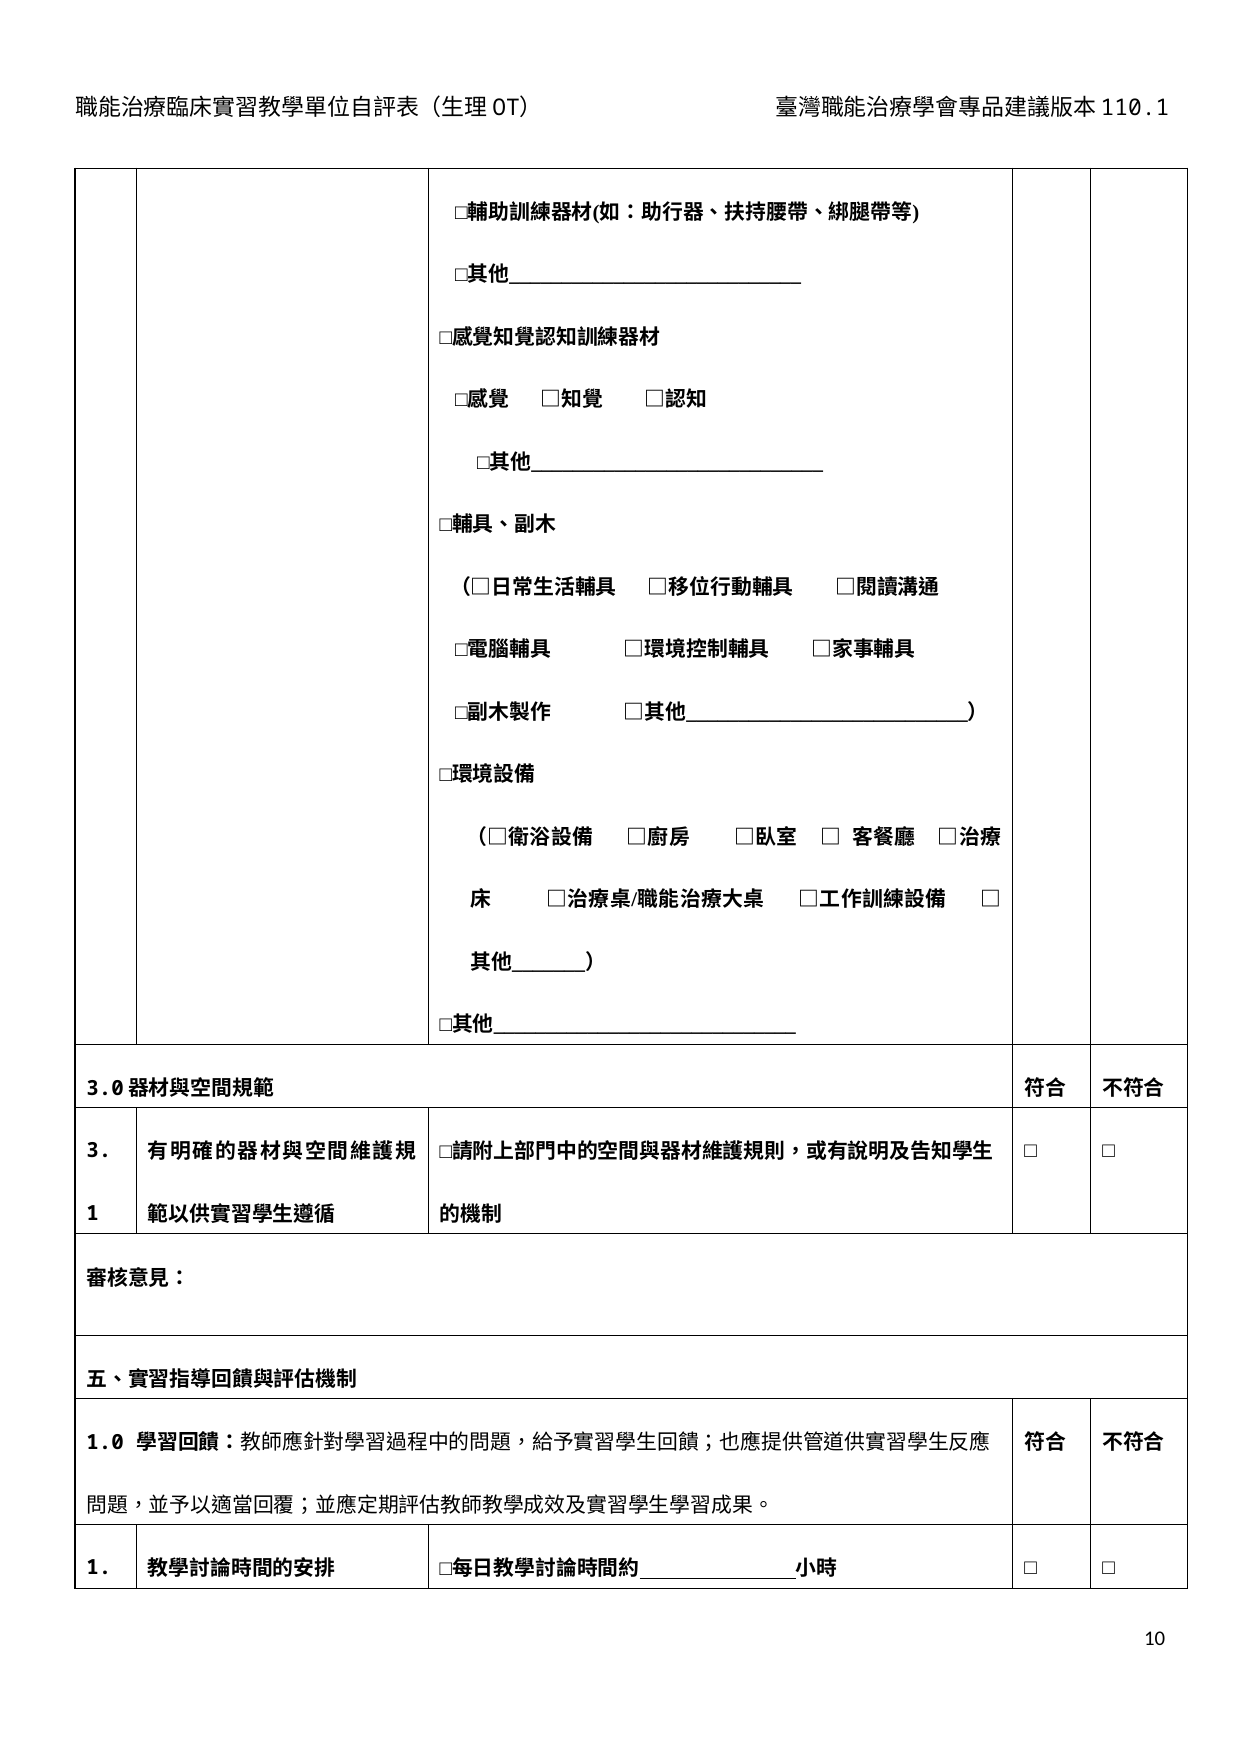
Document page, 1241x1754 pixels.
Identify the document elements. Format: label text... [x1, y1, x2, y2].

table_cell 審核意見： [76, 1234, 1187, 1334]
table_cell 教學討論時間的安排 [137, 1525, 428, 1588]
table_cell [1091, 169, 1187, 1043]
table_cell □ [1013, 1108, 1090, 1233]
table_cell □ [1091, 1108, 1187, 1233]
table_cell 不符合 [1091, 1045, 1187, 1107]
table_cell 1.0 學習回饋：教師應針對學習過程中的問題，給予實習學生回饋；也應提供管道供實習學生反應問題，並予以適當回覆；並應定期評估教師教學成效及實習學生學習成果。 [76, 1399, 1012, 1524]
table_cell 不符合 [1091, 1399, 1187, 1524]
table_cell 五、實習指導回饋與評估機制 [76, 1336, 1187, 1398]
table_cell □請附上部門中的空間與器材維護規則，或有說明及告知學生的機制 [429, 1108, 1012, 1233]
table_cell □每日教學討論時間約 小時 [429, 1525, 1012, 1588]
table_cell 有明確的器材與空間維護規範以供實習學生遵循 [137, 1108, 428, 1233]
table_cell [76, 169, 136, 1043]
table_cell 符合 [1013, 1045, 1090, 1107]
table_cell 1. [76, 1525, 136, 1588]
table_cell 3.1 [76, 1108, 136, 1233]
table_cell [137, 169, 428, 1043]
table_cell [1013, 169, 1090, 1043]
table_cell □ [1013, 1525, 1090, 1588]
table_cell □ [1091, 1525, 1187, 1588]
table_cell 符合 [1013, 1399, 1090, 1524]
table_cell 3.0器材與空間規範 [76, 1045, 1012, 1107]
table_cell □輔助訓練器材(如：助行器、扶持腰帶、綁腿帶等) □其他____________________________ □感覺知覺認知訓練器材 □感覺 □知覺 □認知 □其他____________________________ □輔具、副木 （□日常生活輔具 □移位行動輔具 □閱讀溝通 □電腦輔具 □環境控制輔具 □家事輔具 □副木製作 □其他___________________________） □環境設備 （□衛浴設備 □廚房 □臥室 □ 客餐廳 □治療床 □治療桌/職能治療大桌 □工作訓練設備 □其他_______） □其他_____________________________ [429, 169, 1012, 1043]
